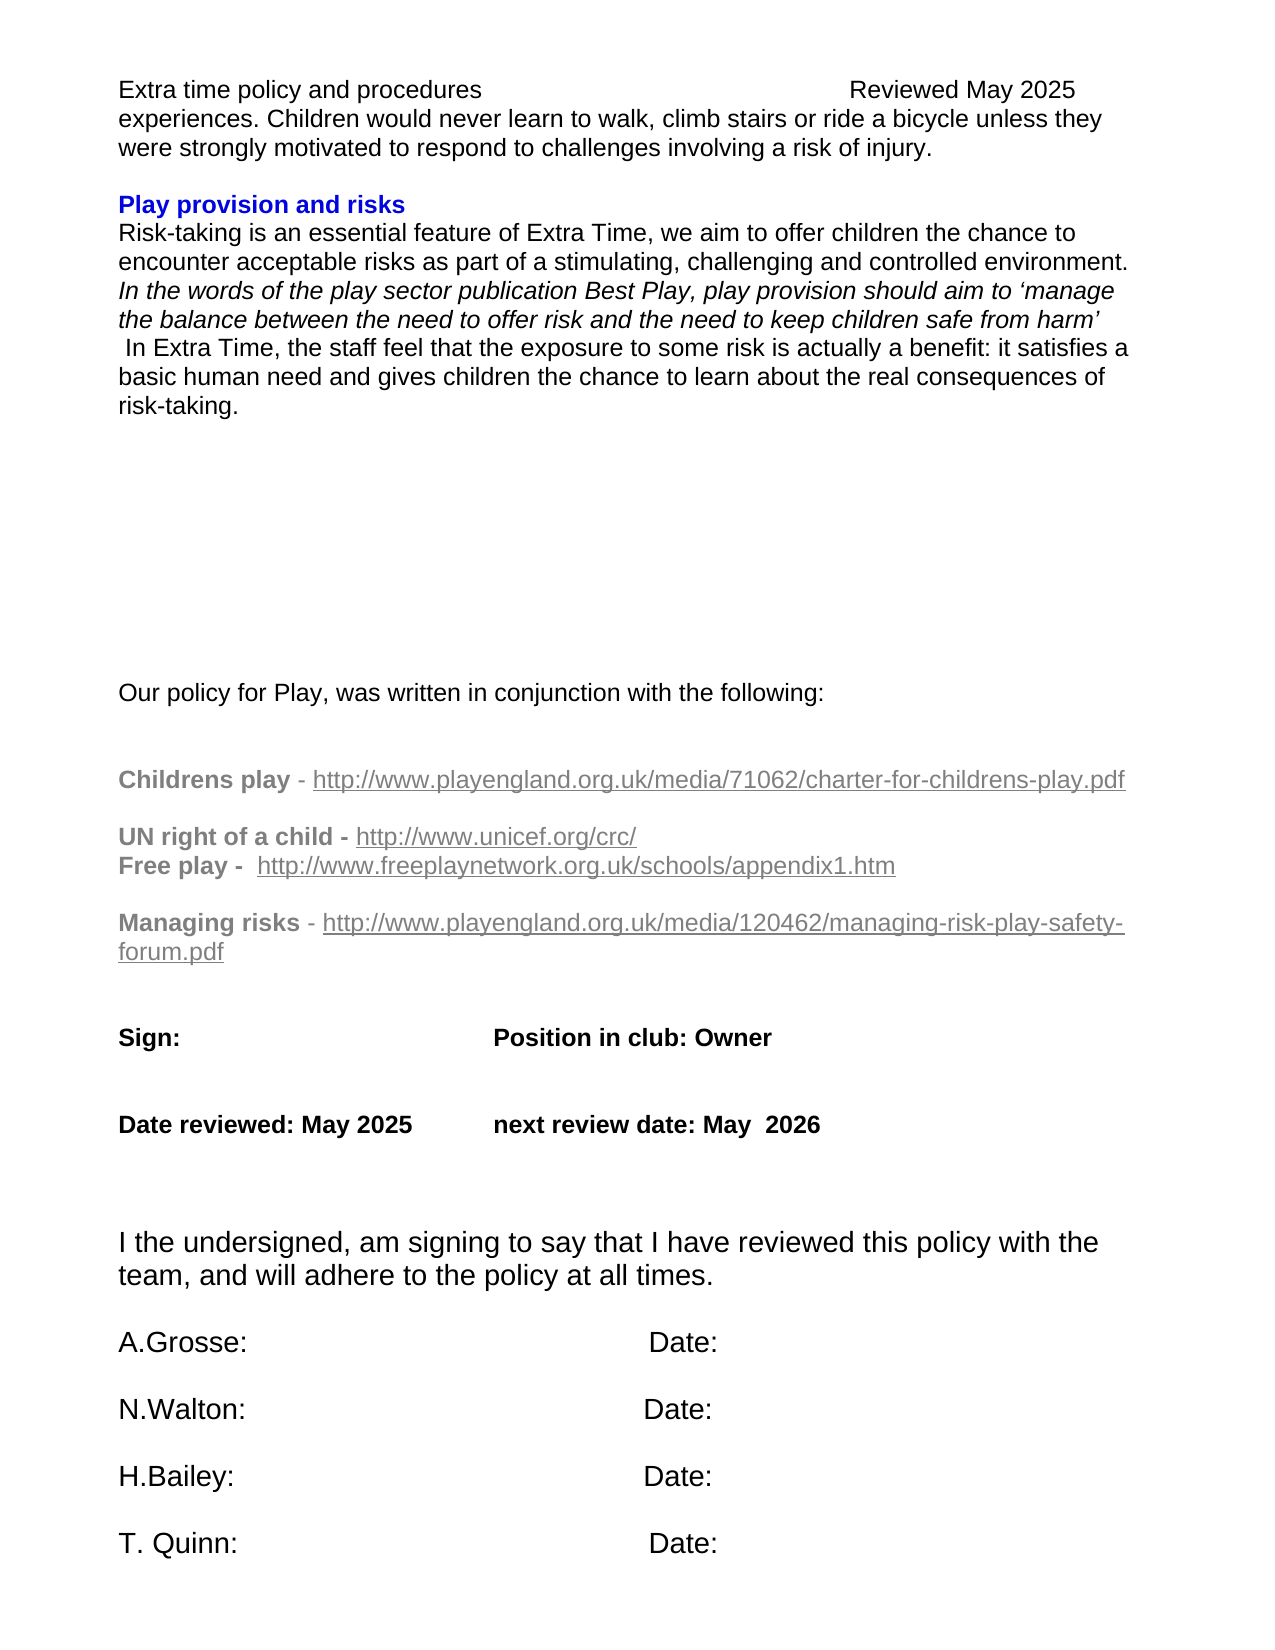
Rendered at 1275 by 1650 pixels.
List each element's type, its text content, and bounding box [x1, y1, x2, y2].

text Childrens play - http://www.playengland.org.uk/media/71062/charter-for-childrens-play.pdf [118, 765, 1157, 793]
text N.Walton: Date: [118, 1392, 1157, 1426]
text In Extra Time, the staff feel that the exposure to some risk is actually a benefit: it satisfies a basic human need and gives children the chance to learn about the real consequences of risk-taking. [118, 333, 1157, 420]
text Risk-taking is an essential feature of Extra Time, we aim to offer children the chance to encounter acceptable risks as part of a stimulating, challenging and controlled environment. In the words of the play sector publication Best Play, play provision should aim to ‘manage the balance between the need to offer risk and the need to keep children safe from harm’ [118, 218, 1157, 333]
text Managing risks - http://www.playengland.org.uk/media/120462/managing-risk-play-safety-forum.pdf [118, 908, 1157, 966]
text H.Bailey: Date: [118, 1459, 1157, 1493]
text Sign: Position in club: Owner [118, 1023, 1157, 1052]
text Date reviewed: May 2025 next review date: May 2026 [118, 1110, 1157, 1138]
text UN right of a child - http://www.unicef.org/crc/ [118, 822, 1157, 851]
text Our policy for Play, was written in conjunction with the following: [118, 678, 1157, 707]
text I the undersigned, am signing to say that I have reviewed this policy with the team, and will adhere to the policy at all times. [118, 1225, 1157, 1292]
text experiences. Children would never learn to walk, climb stairs or ride a bicycle unless they were strongly motivated to respond to challenges involving a risk of injury. [118, 104, 1157, 161]
text A.Grosse: Date: [118, 1325, 1157, 1359]
text T. Quinn: Date: [118, 1527, 1157, 1560]
text Play provision and risks [118, 190, 1157, 218]
text Free play - http://www.freeplaynetwork.org.uk/schools/appendix1.htm [118, 851, 1157, 880]
